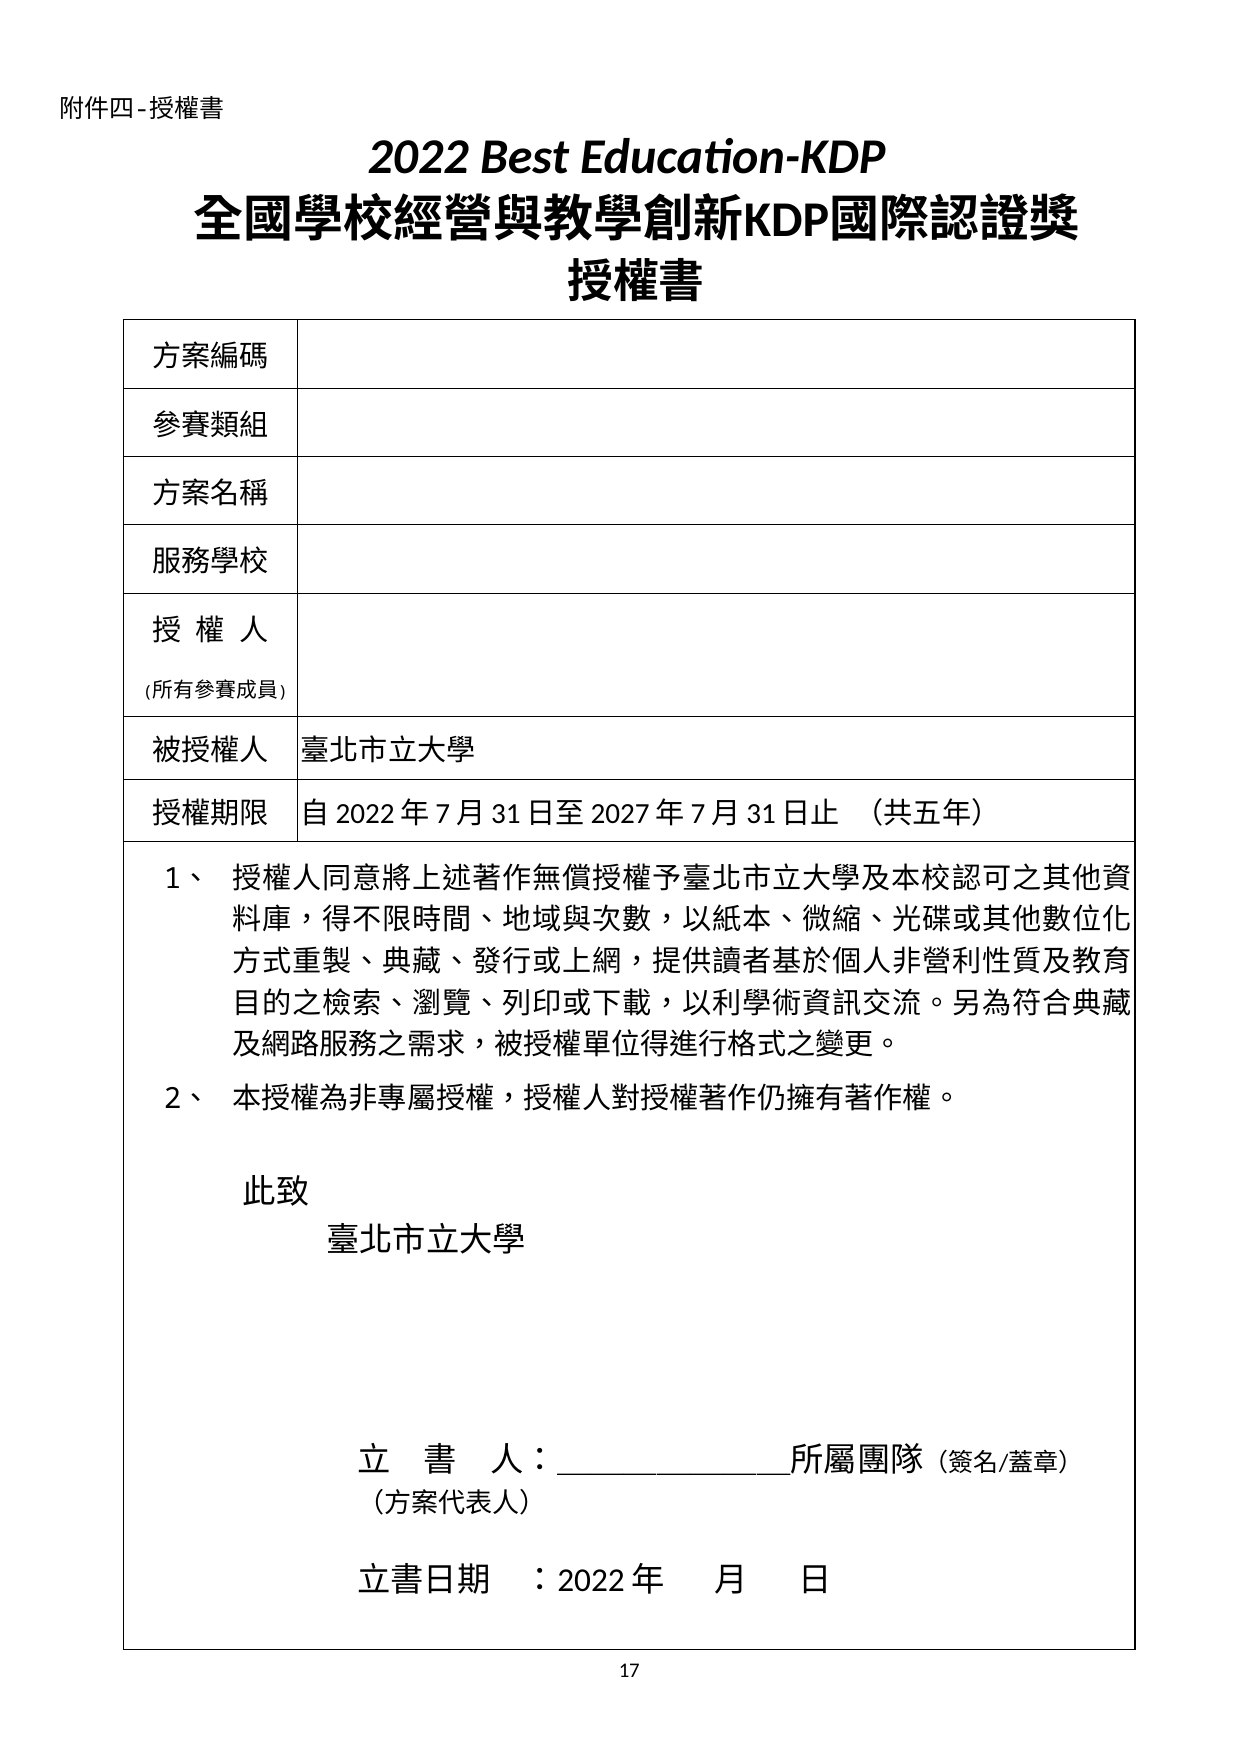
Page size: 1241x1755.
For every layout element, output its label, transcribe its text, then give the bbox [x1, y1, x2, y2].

table_cell 自2022年7月31日至2027年7月31日止 （共五年） [298, 780, 1134, 841]
table_cell 參賽類組 [124, 389, 297, 456]
text 附件四-授權書 [59, 89, 1199, 125]
table_cell 方案名稱 [124, 457, 297, 524]
table_cell 臺北市立大學 [298, 717, 1134, 779]
table_cell 授權人同意將上述著作無償授權予臺北市立大學及本校認可之其他資料庫，得不限時間、地域與次數，以紙本、微縮、光碟或其他數位化方式重製、典藏、發行或上網，提供讀者基於個人非營利性質及教育目的之檢索、瀏覽、列印或下載，以利學術資訊交流。另為符合典藏及網路服務之需求，被授權單位得進行格式之變更。 本授權為非專屬授權，授權人對授權著作仍擁有著作權。 此致 臺北市立大學 立 書 人：＿＿＿＿＿＿＿所屬團隊（簽名/蓋章） （方案代表人） 立書日期 ：2022年 月 日 [124, 842, 1134, 1649]
table_cell [298, 457, 1134, 524]
table_cell 被授權人 [124, 717, 297, 779]
table_header [298, 320, 1134, 388]
table_header 方案編碼 [124, 320, 297, 388]
table_cell 授 權 人 (所有參賽成員) [124, 594, 297, 716]
table_cell [298, 389, 1134, 456]
text 全國學校經營與教學創新KDP國際認證獎 [59, 198, 1199, 246]
table_cell 服務學校 [124, 525, 297, 593]
table_cell [298, 594, 1134, 716]
table_cell 授權期限 [124, 780, 297, 841]
table_cell [298, 525, 1134, 593]
text 授權書 [59, 259, 1199, 307]
text 2022 Best Education-KDP [59, 125, 1199, 186]
